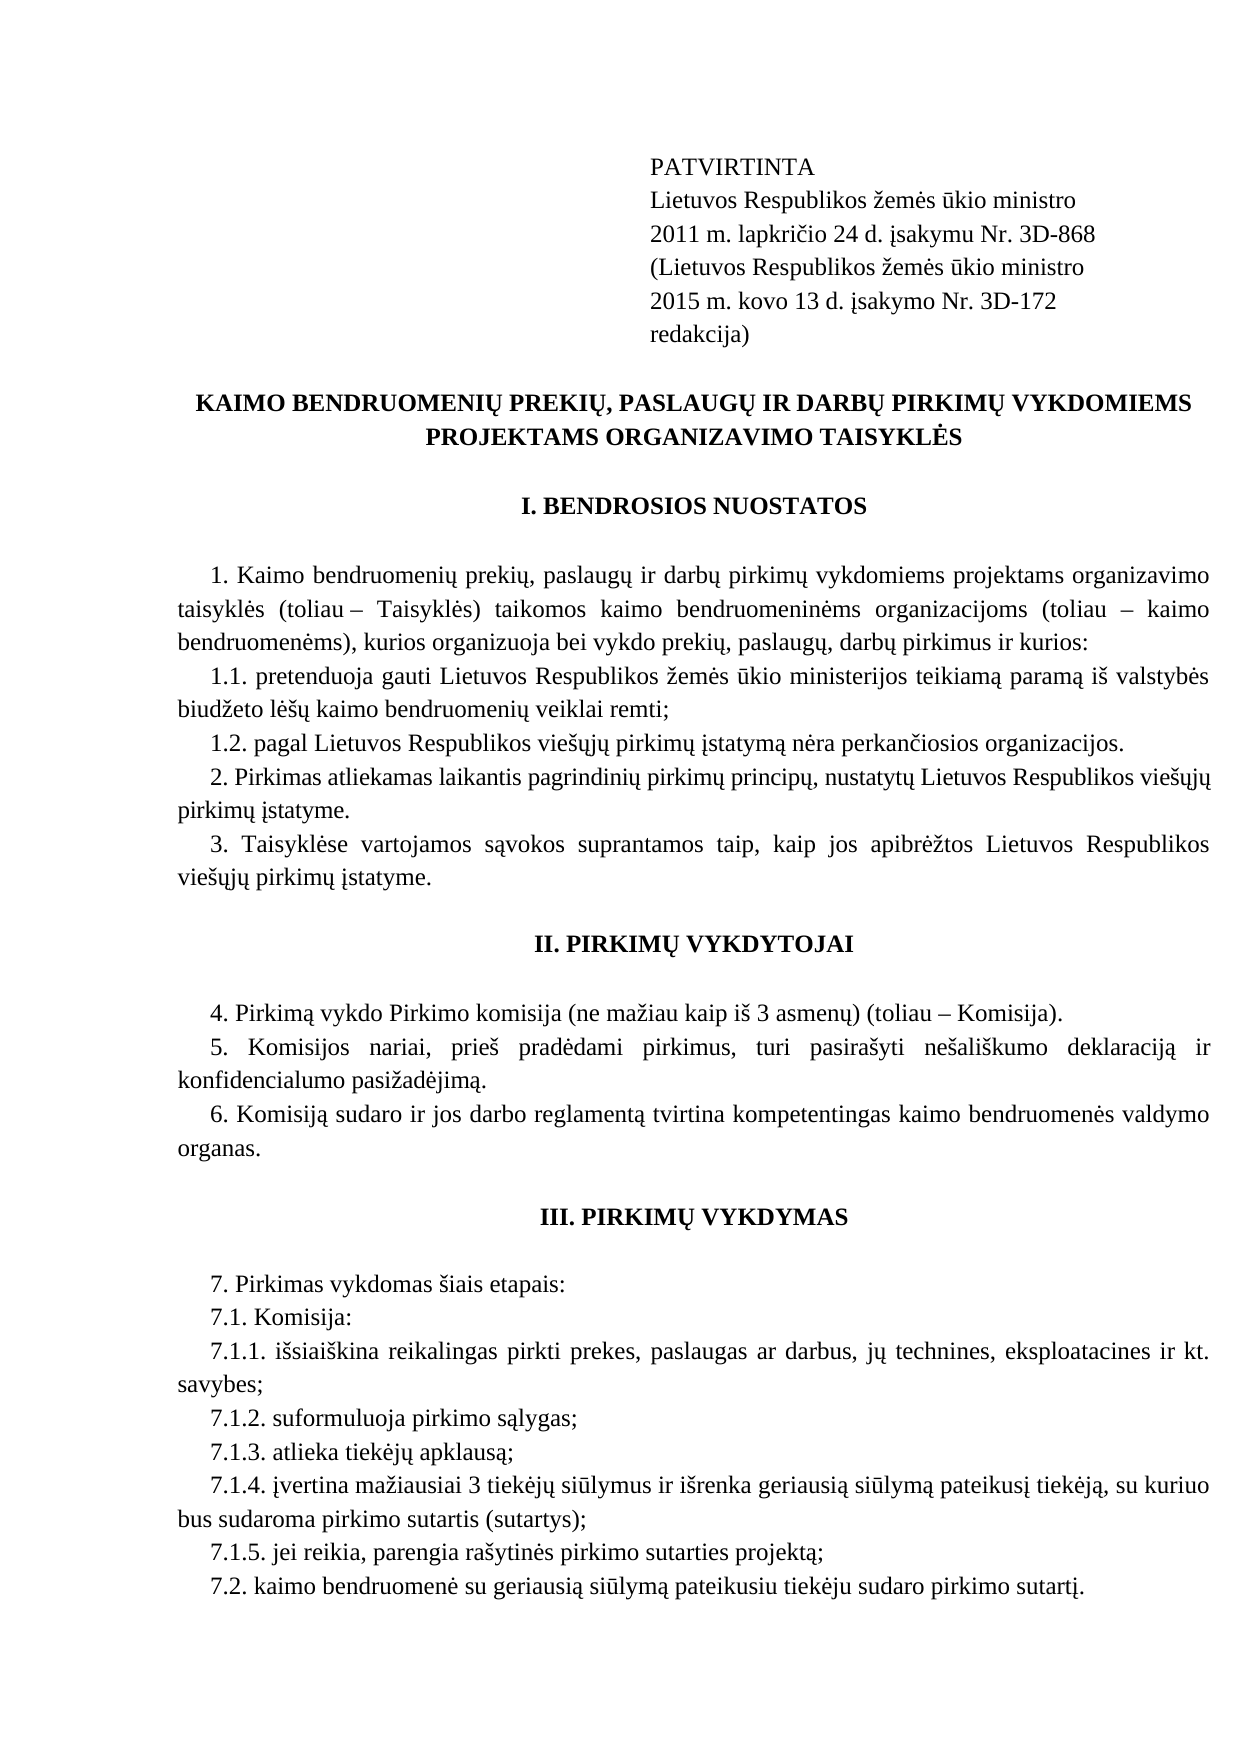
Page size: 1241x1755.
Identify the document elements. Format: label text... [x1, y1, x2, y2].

text 1.2. pagal Lietuvos Respublikos viešųjų pirkimų įstatymą nėra perkančiosios organizacijos. [177, 728, 1211, 757]
text 7.1.2. suformuluoja pirkimo sąlygas; [177, 1403, 1211, 1432]
text II. PIRKIMŲ VYKDYTOJAI [177, 929, 1211, 958]
text 3. Taisyklėse vartojamos sąvokos suprantamos taip, kaip jos apibrėžtos Lietuvos Respublikos viešųjų pirkimų įstatyme. [177, 829, 1211, 891]
text 1.1. pretenduoja gauti Lietuvos Respublikos žemės ūkio ministerijos teikiamą paramą iš valstybės biudžeto lėšų kaimo bendruomenių veiklai remti; [177, 661, 1211, 723]
text 2. Pirkimas atliekamas laikantis pagrindinių pirkimų principų, nustatytų Lietuvos Respublikos viešųjų pirkimų įstatyme. [177, 762, 1211, 824]
text 2015 m. kovo 13 d. įsakymo Nr. 3D-172 [650, 286, 1211, 314]
text I. BENDROSIOS NUOSTATOS [177, 491, 1211, 520]
text 4. Pirkimą vykdo Pirkimo komisija (ne mažiau kaip iš 3 asmenų) (toliau – Komisija). [177, 998, 1211, 1027]
text 5. Komisijos nariai, prieš pradėdami pirkimus, turi pasirašyti nešališkumo deklaraciją ir konfidencialumo pasižadėjimą. [177, 1032, 1211, 1094]
text 7.1.5. jei reikia, parengia rašytinės pirkimo sutarties projektą; [177, 1537, 1211, 1566]
text 1. Kaimo bendruomenių prekių, paslaugų ir darbų pirkimų vykdomiems projektams organizavimo taisyklės (toliau – Taisyklės) taikomos kaimo bendruomeninėms organizacijoms (toliau – kaimo bendruomenėms), kurios organizuoja bei vykdo prekių, paslaugų, darbų pirkimus ir kurios: [177, 560, 1211, 656]
text redakcija) [650, 319, 1211, 348]
text 6. Komisiją sudaro ir jos darbo reglamentą tvirtina kompetentingas kaimo bendruomenės valdymo organas. [177, 1099, 1211, 1161]
text KAIMO BENDRUOMENIŲ PREKIŲ, PASLAUGŲ IR DARBŲ PIRKIMų VYKDOMiems PROJEKTams ORGANIZAVIMO TAISYKLĖS [177, 388, 1211, 451]
text 7.2. kaimo bendruomenė su geriausią siūlymą pateikusiu tiekėju sudaro pirkimo sutartį. [177, 1571, 1211, 1599]
text PATVIRTINTA [650, 152, 1211, 180]
text 7.1.3. atlieka tiekėjų apklausą; [177, 1437, 1211, 1465]
text 2011 m. lapkričio 24 d. įsakymu Nr. 3D-868 [650, 219, 1211, 247]
text 7.1.4. įvertina mažiausiai 3 tiekėjų siūlymus ir išrenka geriausią siūlymą pateikusį tiekėją, su kuriuo bus sudaroma pirkimo sutartis (sutartys); [177, 1470, 1211, 1532]
text III. PIRKIMŲ VYKDYMAS [177, 1202, 1211, 1231]
text Lietuvos Respublikos žemės ūkio ministro [650, 185, 1211, 214]
text 7.1. Komisija: [177, 1302, 1211, 1331]
text 7. Pirkimas vykdomas šiais etapais: [177, 1269, 1211, 1298]
text 7.1.1. išsiaiškina reikalingas pirkti prekes, paslaugas ar darbus, jų technines, eksploatacines ir kt. savybes; [177, 1336, 1211, 1398]
text (Lietuvos Respublikos žemės ūkio ministro [650, 252, 1211, 281]
